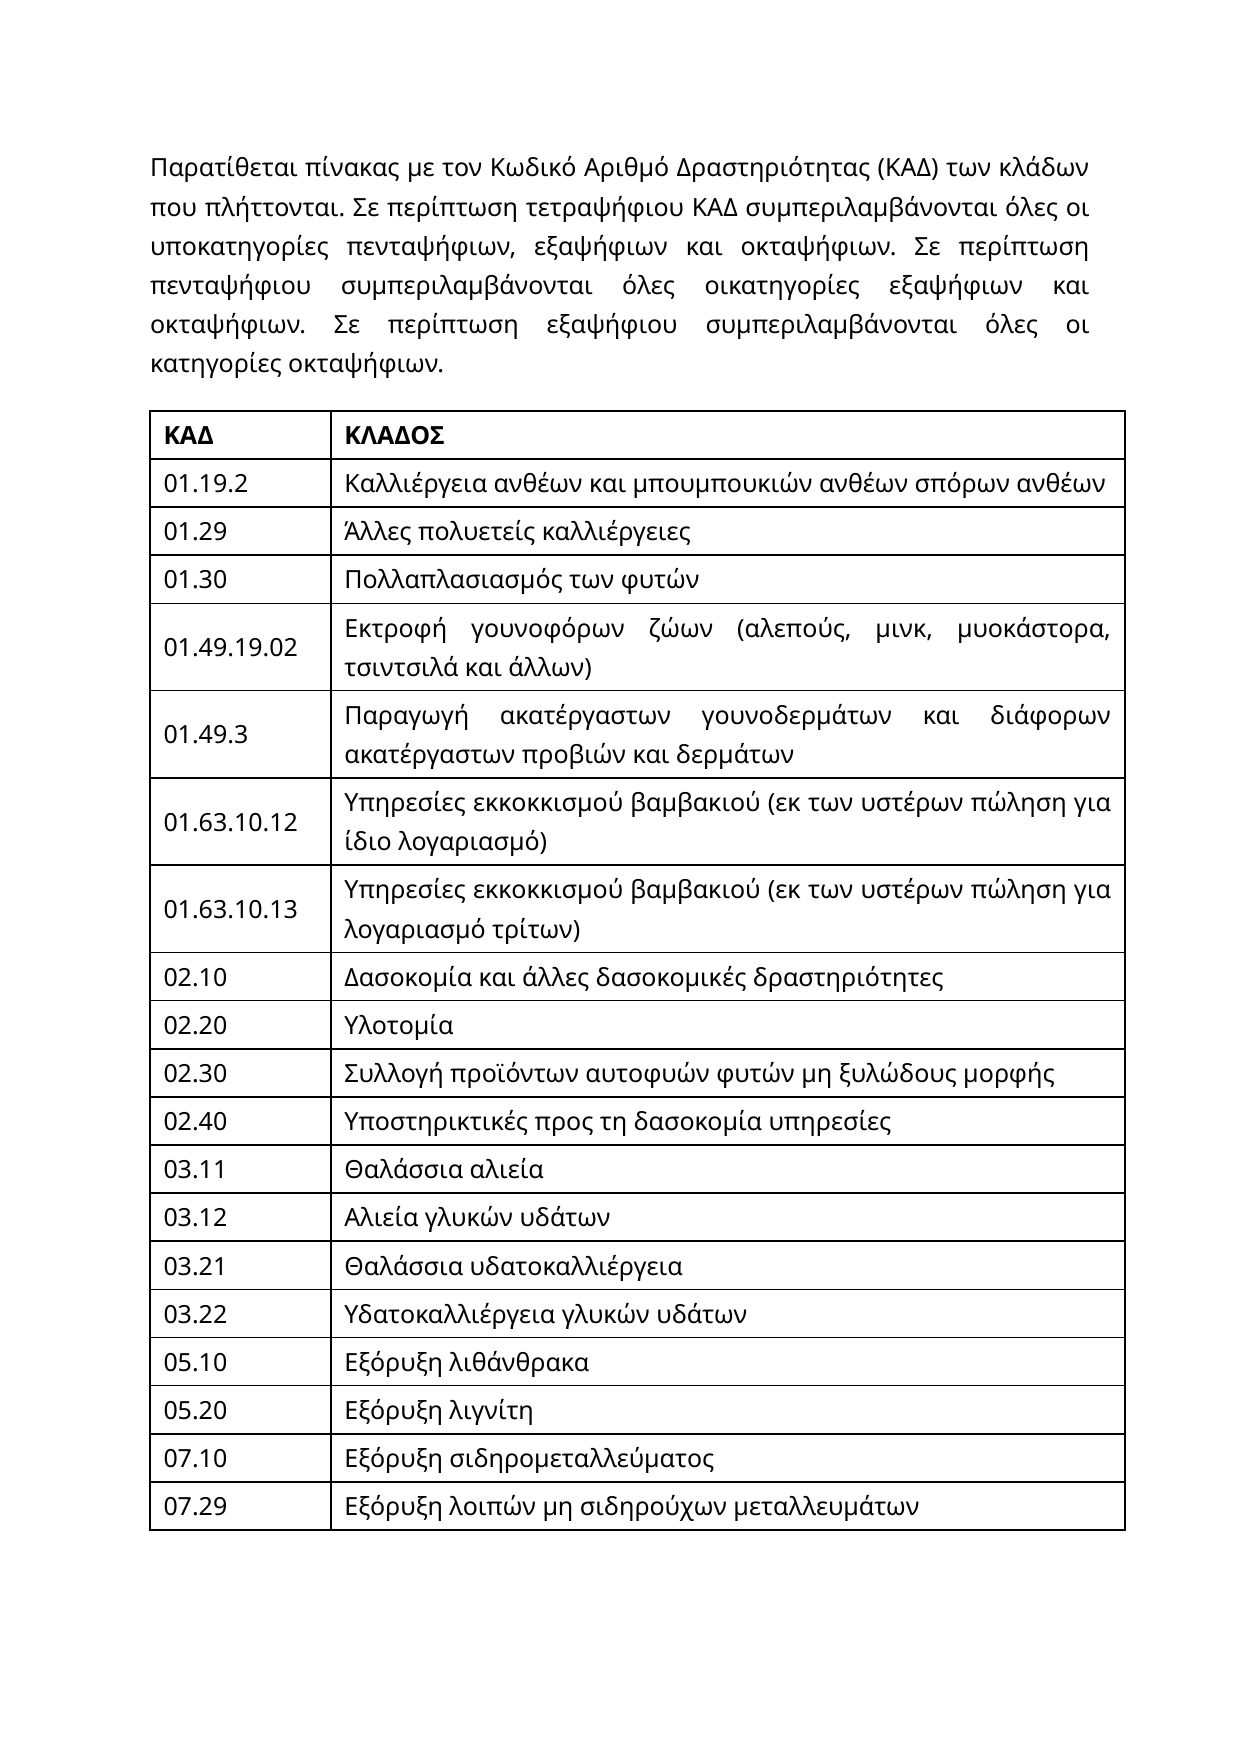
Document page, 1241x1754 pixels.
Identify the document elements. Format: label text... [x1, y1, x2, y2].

table_cell Εξόρυξη λιγνίτη [332, 1386, 1124, 1433]
table_cell Πολλαπλασιασμός των φυτών [332, 556, 1124, 602]
table_cell 03.11 [151, 1146, 330, 1192]
table_cell Δασοκομία και άλλες δασοκομικές δραστηριότητες [332, 953, 1124, 1000]
table_cell 02.40 [151, 1098, 330, 1144]
table_header ΚΛΑΔΟΣ [332, 412, 1124, 458]
table_cell 01.29 [151, 508, 330, 554]
table_cell Υπηρεσίες εκκοκκισμού βαμβακιού (εκ των υστέρων πώληση για λογαριασμό τρίτων) [332, 866, 1124, 952]
table_cell Συλλογή προϊόντων αυτοφυών φυτών μη ξυλώδους μορφής [332, 1050, 1124, 1096]
text Παρατίθεται πίνακας με τον Κωδικό Αριθμό Δραστηριότητας (ΚΑΔ) των κλάδων που πλήττονται. Σε περίπτωση τετραψήφιου ΚΑΔ συμπεριλαμβάνονται όλες οι υποκατηγορίες πενταψήφιων, εξαψήφιων και οκταψήφιων. Σε περίπτωση πενταψήφιου συμπεριλαμβάνονται όλες οικατηγορίες εξαψήφιων και οκταψήφιων. Σε περίπτωση εξαψήφιου συμπεριλαμβάνονται όλες οι κατηγορίες οκταψήφιων. [150, 150, 1090, 380]
table_cell Εξόρυξη λοιπών μη σιδηρούχων μεταλλευμάτων [332, 1483, 1124, 1529]
table_cell 07.10 [151, 1435, 330, 1481]
table_cell Εξόρυξη σιδηρομεταλλεύματος [332, 1435, 1124, 1481]
table_header ΚΑΔ [151, 412, 330, 458]
table_cell Υλοτομία [332, 1001, 1124, 1048]
table_cell Θαλάσσια αλιεία [332, 1146, 1124, 1192]
table_cell 01.63.10.13 [151, 866, 330, 952]
table_cell 02.20 [151, 1001, 330, 1048]
table_cell 03.22 [151, 1290, 330, 1337]
table_cell Εκτροφή γουνοφόρων ζώων (αλεπούς, μινκ, μυοκάστορα, τσιντσιλά και άλλων) [332, 604, 1124, 690]
table_cell 03.12 [151, 1194, 330, 1240]
table_cell 05.10 [151, 1338, 330, 1385]
table_cell Υποστηρικτικές προς τη δασοκομία υπηρεσίες [332, 1098, 1124, 1144]
table_cell Εξόρυξη λιθάνθρακα [332, 1338, 1124, 1385]
table_cell 01.63.10.12 [151, 779, 330, 864]
table_cell Θαλάσσια υδατοκαλλιέργεια [332, 1242, 1124, 1288]
table_cell 03.21 [151, 1242, 330, 1288]
table_cell Αλιεία γλυκών υδάτων [332, 1194, 1124, 1240]
table_cell Υπηρεσίες εκκοκκισμού βαμβακιού (εκ των υστέρων πώληση για ίδιο λογαριασμό) [332, 779, 1124, 864]
table_cell 02.30 [151, 1050, 330, 1096]
table_cell 07.29 [151, 1483, 330, 1529]
table_cell 01.49.3 [151, 691, 330, 777]
table_cell Άλλες πολυετείς καλλιέργειες [332, 508, 1124, 554]
table_cell Υδατοκαλλιέργεια γλυκών υδάτων [332, 1290, 1124, 1337]
table_cell 02.10 [151, 953, 330, 1000]
table_cell Παραγωγή ακατέργαστων γουνοδερμάτων και διάφορων ακατέργαστων προβιών και δερμάτων [332, 691, 1124, 777]
table_cell 05.20 [151, 1386, 330, 1433]
table_cell 01.19.2 [151, 460, 330, 506]
table_cell 01.30 [151, 556, 330, 602]
table_cell 01.49.19.02 [151, 604, 330, 690]
table_cell Καλλιέργεια ανθέων και μπουμπουκιών ανθέων σπόρων ανθέων [332, 460, 1124, 506]
